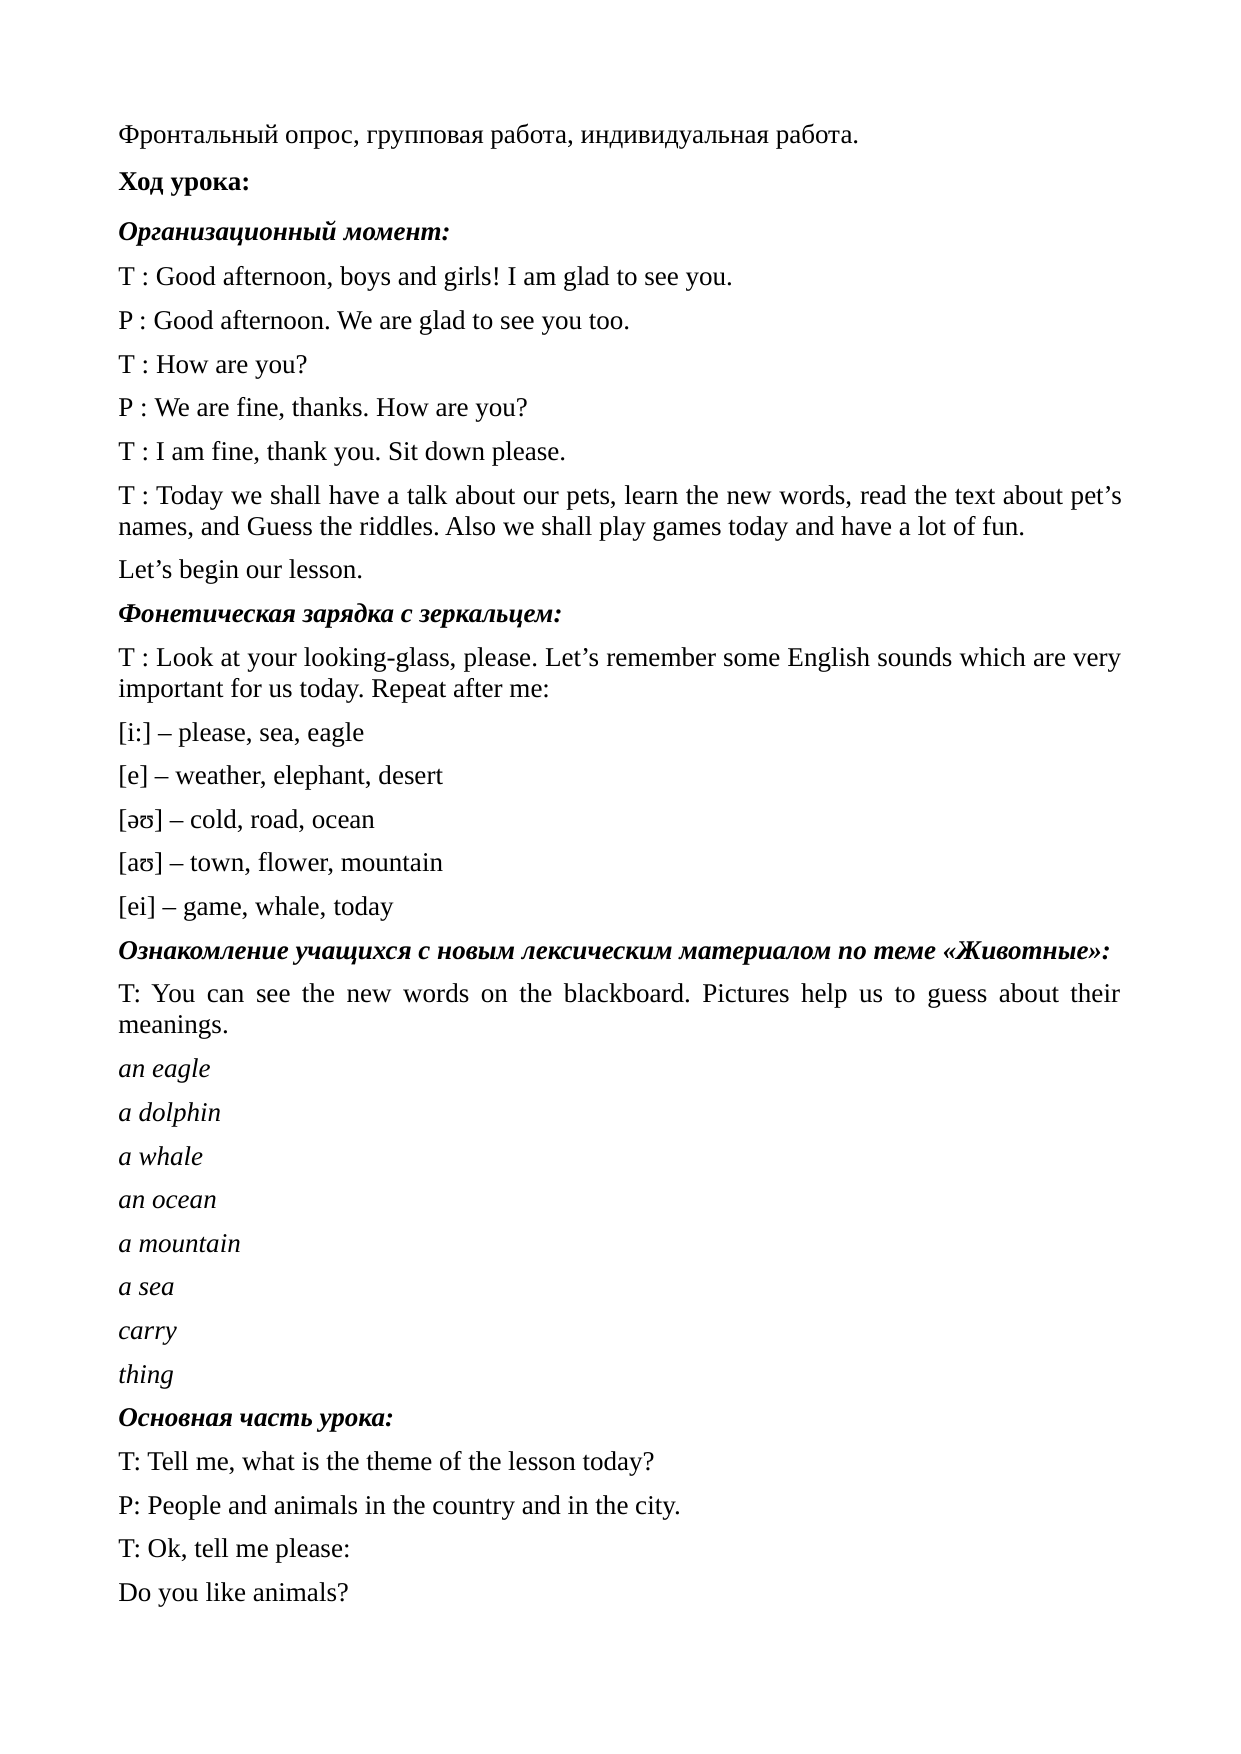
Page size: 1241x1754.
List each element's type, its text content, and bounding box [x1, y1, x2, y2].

text Ознакомление учащихся с новым лексическим материалом по теме «Животные»: [118, 934, 1122, 965]
text a dolphin [118, 1096, 1122, 1127]
text T: Ok, tell me please: [118, 1532, 1122, 1563]
text a mountain [118, 1227, 1122, 1258]
text a whale [118, 1139, 1122, 1171]
text Фронтальный опрос, групповая работа, индивидуальная работа. [118, 118, 1122, 149]
text T : How are you? [118, 348, 1122, 379]
text Do you like animals? [118, 1576, 1122, 1607]
text P : Good afternoon. We are glad to see you too. [118, 304, 1122, 335]
text [əʊ] – cold, road, ocean [118, 803, 1122, 834]
text an ocean [118, 1183, 1122, 1214]
text P : We are fine, thanks. How are you? [118, 391, 1122, 423]
text T: You can see the new words on the blackboard. Pictures help us to guess about their meanings. [118, 977, 1122, 1040]
text Ход урока: [118, 162, 1122, 199]
text thing [118, 1358, 1122, 1389]
text Организационный момент: [118, 211, 1122, 248]
text T : Good afternoon, boys and girls! I am glad to see you. [118, 261, 1122, 292]
text a sea [118, 1271, 1122, 1302]
text T : Look at your looking-glass, please. Let’s remember some English sounds which are very important for us today. Repeat after me: [118, 641, 1122, 703]
text Основная часть урока: [118, 1401, 1122, 1433]
text T: Tell me, what is the theme of the lesson today? [118, 1445, 1122, 1476]
text [e] – weather, elephant, desert [118, 759, 1122, 790]
text Фонетическая зарядка с зеркальцем: [118, 597, 1122, 628]
text T : I am fine, thank you. Sit down please. [118, 435, 1122, 466]
text carry [118, 1314, 1122, 1345]
text [i:] – please, sea, eagle [118, 716, 1122, 747]
text [aʊ] – town, flower, mountain [118, 847, 1122, 878]
text T : Today we shall have a talk about our pets, learn the new words, read the text about pet’s names, and Guess the riddles. Also we shall play games today and have a lot of fun. [118, 479, 1122, 541]
text an eagle [118, 1052, 1122, 1083]
text P: People and animals in the country and in the city. [118, 1489, 1122, 1520]
text [ei] – game, whale, today [118, 890, 1122, 921]
text Let’s begin our lesson. [118, 553, 1122, 585]
